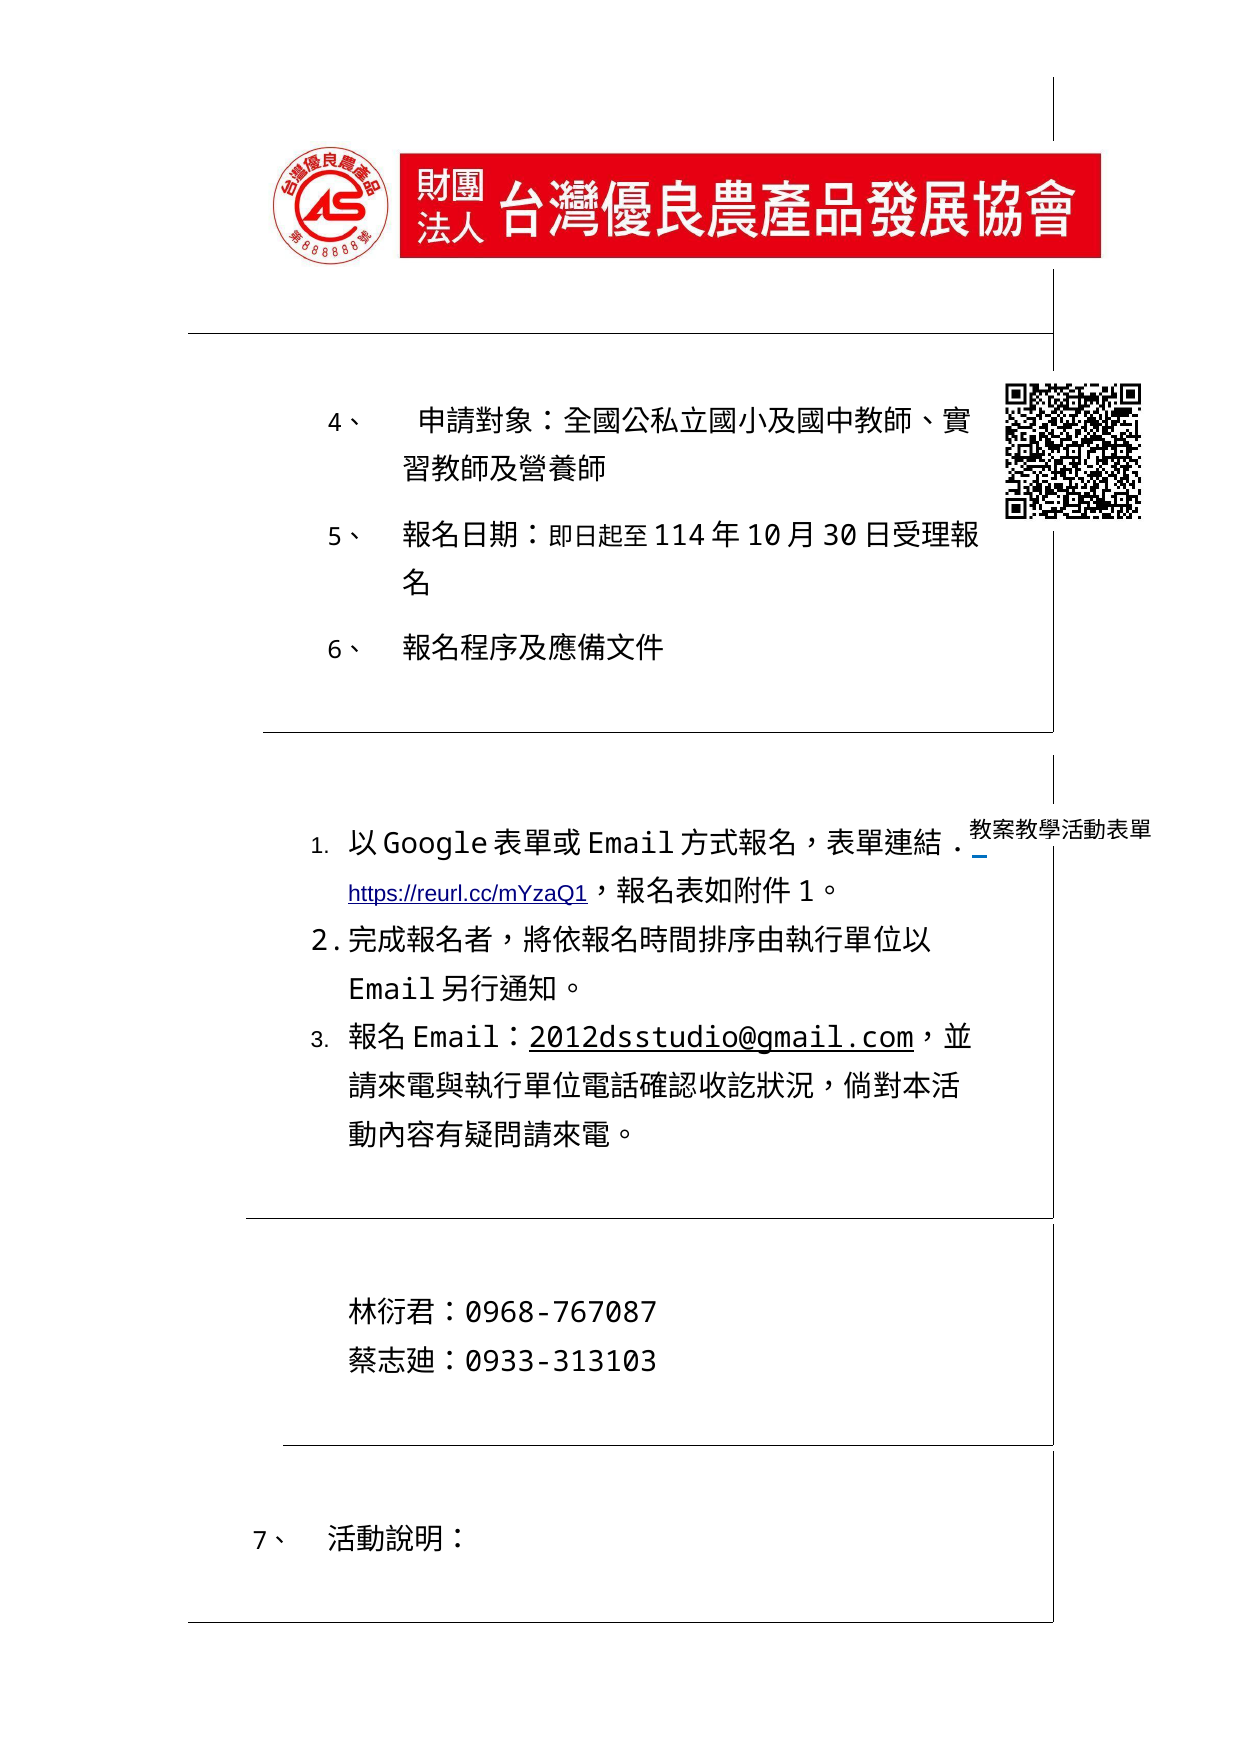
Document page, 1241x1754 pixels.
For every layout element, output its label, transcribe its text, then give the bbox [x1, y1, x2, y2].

list 申請對象：全國公私立國小及國中教師、實習教師及營養師 [262, 333, 1053, 446]
list 以Google表單或Email方式報名，表單連結： https://reurl.cc/mYzaQ1，報名表如附件1。 [246, 755, 1177, 852]
list 報名Email：2012dsstudio@gmail.com，並請來電與執行單位電話確認收訖狀況，倘對本活動內容有疑問請來電。 [246, 949, 1053, 1218]
list 報名程序及應備文件 [262, 560, 1053, 732]
text 蔡志廸：0933-313103 [283, 1273, 1053, 1445]
list 活動說明： [187, 1451, 1053, 1622]
list 完成報名者，將依報名時間排序由執行單位以Email另行通知。 [246, 852, 1053, 949]
text 林衍君：0968-767087 [283, 1224, 1053, 1273]
list 教案教學活動表單 [969, 812, 1162, 838]
list 報名日期：即日起至114年10月30日受理報名 [262, 446, 1053, 560]
